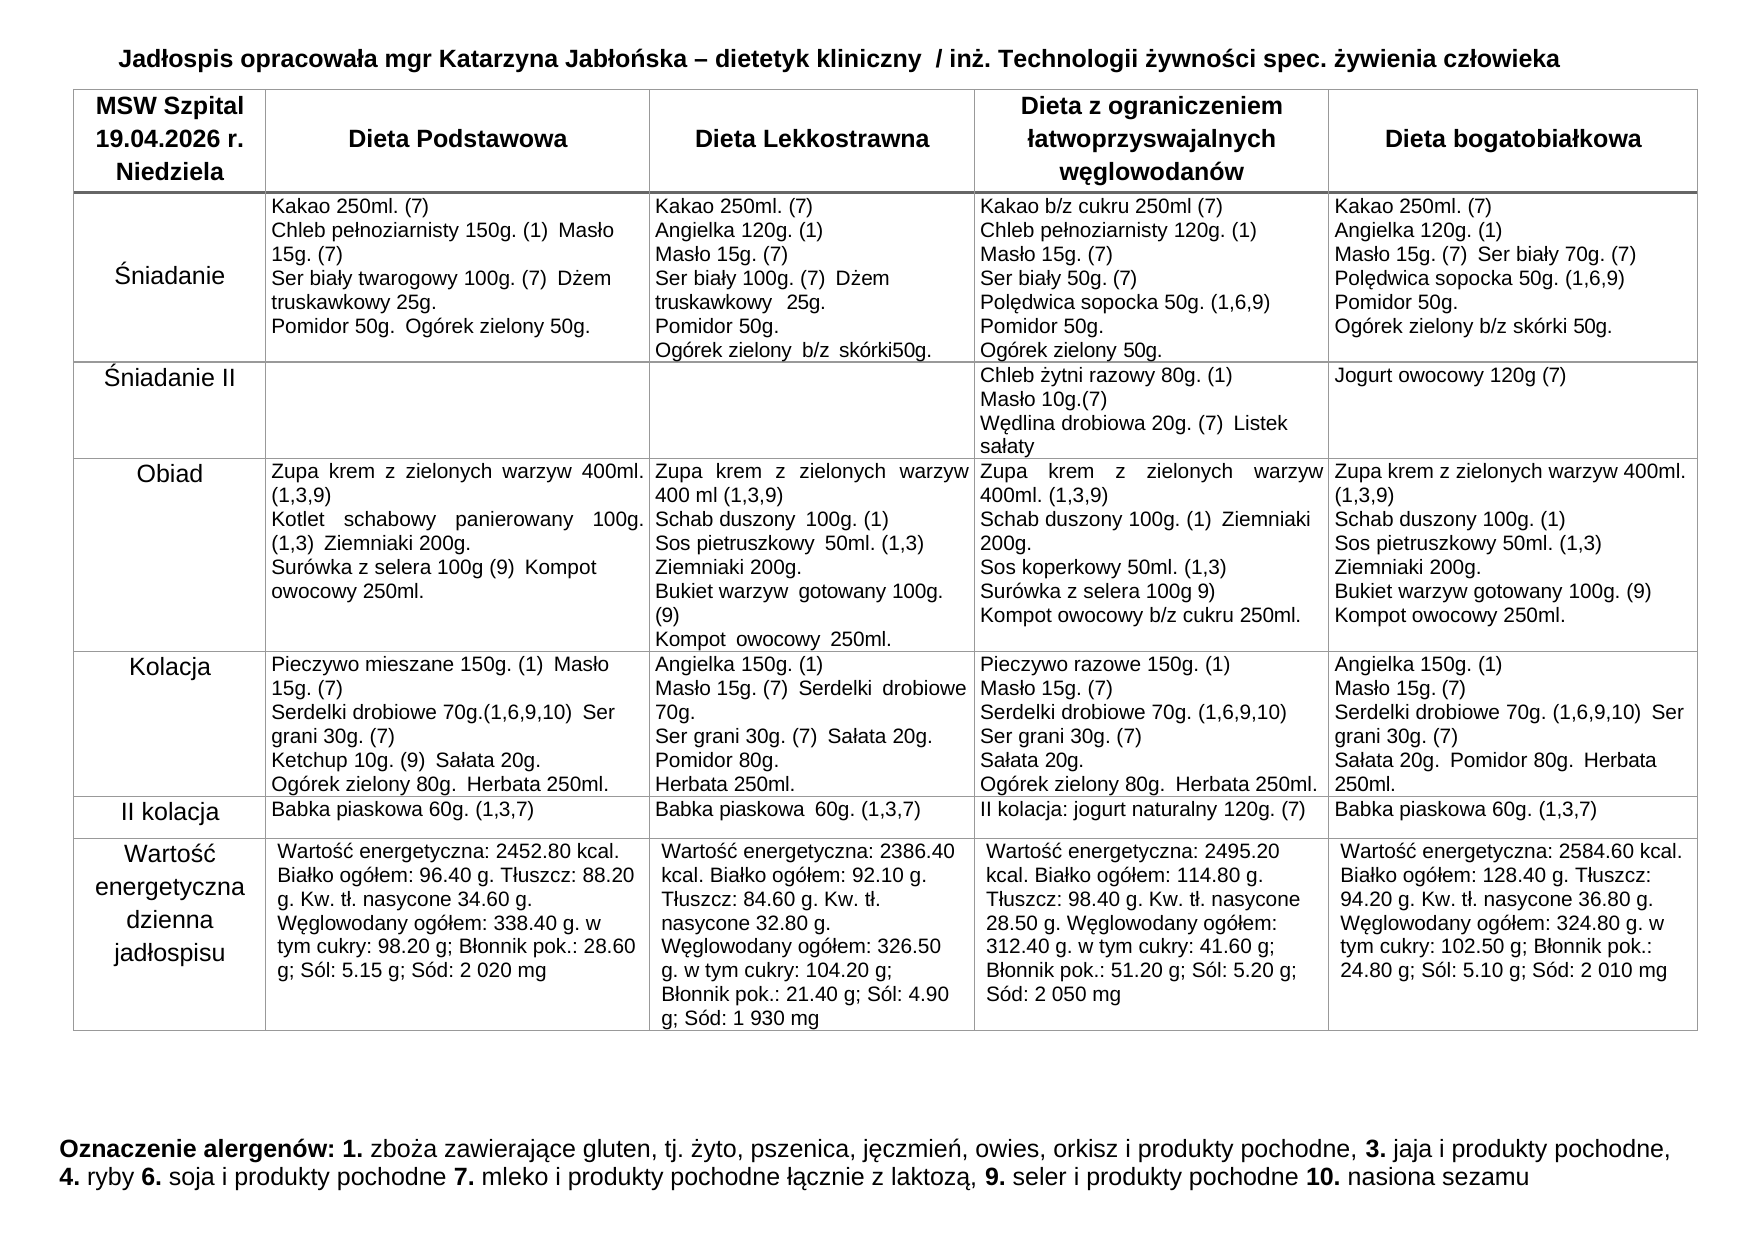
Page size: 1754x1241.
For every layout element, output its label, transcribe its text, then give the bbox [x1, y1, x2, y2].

table_cell Pieczywo razowe 150g. (1) Masło 15g. (7) Serdelki drobiowe 70g. (1,6,9,10) Ser grani 30g. (7) Sałata 20g. Ogórek zielony 80g. Herbata 250ml. [975, 652, 1328, 796]
table_cell Zupa krem z zielonych warzyw 400ml. (1,3,9) Schab duszony 100g. (1) Sos pietruszkowy 50ml. (1,3) Ziemniaki 200g. Bukiet warzyw gotowany 100g. (9) Kompot owocowy 250ml. [1329, 459, 1697, 651]
table_cell Śniadanie [74, 194, 265, 361]
table_cell Babka piaskowa 60g. (1,3,7) [650, 797, 974, 837]
table_cell Jogurt owocowy 120g (7) [1329, 363, 1697, 458]
table_cell Wartość energetyczna: 2584.60 kcal. Białko ogółem: 128.40 g. Tłuszcz: 94.20 g. Kw. tł. nasycone 36.80 g. Węglowodany ogółem: 324.80 g. w tym cukry: 102.50 g; Błonnik pok.: 24.80 g; Sól: 5.10 g; Sód: 2 010 mg [1329, 839, 1697, 1030]
table_cell Wartość energetyczna: 2386.40 kcal. Białko ogółem: 92.10 g. Tłuszcz: 84.60 g. Kw. tł. nasycone 32.80 g. Węglowodany ogółem: 326.50 g. w tym cukry: 104.20 g; Błonnik pok.: 21.40 g; Sól: 4.90 g; Sód: 1 930 mg [650, 839, 974, 1030]
table_cell II kolacja: jogurt naturalny 120g. (7) [975, 797, 1328, 837]
table_cell Babka piaskowa 60g. (1,3,7) [1329, 797, 1697, 837]
table_header Dieta z ograniczeniem łatwoprzyswajalnych węglowodanów [975, 90, 1328, 191]
table_cell Wartość energetyczna dzienna jadłospisu [74, 839, 265, 1030]
table_cell Kakao 250ml. (7) Angielka 120g. (1) Masło 15g. (7) Ser biały 70g. (7) Polędwica sopocka 50g. (1,6,9) Pomidor 50g. Ogórek zielony b/z skórki 50g. [1329, 194, 1697, 361]
table_cell Kakao 250ml. (7) Chleb pełnoziarnisty 150g. (1) Masło 15g. (7) Ser biały twarogowy 100g. (7) Dżem truskawkowy 25g. Pomidor 50g. Ogórek zielony 50g. [266, 194, 649, 361]
table_cell Śniadanie II [74, 363, 265, 458]
table_cell Wartość energetyczna: 2452.80 kcal. Białko ogółem: 96.40 g. Tłuszcz: 88.20 g. Kw. tł. nasycone 34.60 g. Węglowodany ogółem: 338.40 g. w tym cukry: 98.20 g; Błonnik pok.: 28.60 g; Sól: 5.15 g; Sód: 2 020 mg [266, 839, 649, 1030]
table_cell II kolacja [74, 797, 265, 837]
table_cell Zupa krem z zielonych warzyw 400ml. (1,3,9) Kotlet schabowy panierowany 100g. (1,3) Ziemniaki 200g. Surówka z selera 100g (9) Kompot owocowy 250ml. [266, 459, 649, 651]
table_cell Pieczywo mieszane 150g. (1) Masło 15g. (7) Serdelki drobiowe 70g.(1,6,9,10) Ser grani 30g. (7) Ketchup 10g. (9) Sałata 20g. Ogórek zielony 80g. Herbata 250ml. [266, 652, 649, 796]
table_header MSW Szpital 19.04.2026 r. Niedziela [74, 90, 265, 191]
table_cell Kakao b/z cukru 250ml (7) Chleb pełnoziarnisty 120g. (1) Masło 15g. (7) Ser biały 50g. (7) Polędwica sopocka 50g. (1,6,9) Pomidor 50g. Ogórek zielony 50g. [975, 194, 1328, 361]
table_cell Angielka 150g. (1) Masło 15g. (7) Serdelki drobiowe 70g. Ser grani 30g. (7) Sałata 20g. Pomidor 80g. Herbata 250ml. [650, 652, 974, 796]
table_cell Kakao 250ml. (7) Angielka 120g. (1) Masło 15g. (7) Ser biały 100g. (7) Dżem truskawkowy 25g. Pomidor 50g. Ogórek zielony b/z skórki50g. [650, 194, 974, 361]
table_cell Chleb żytni razowy 80g. (1) Masło 10g.(7) Wędlina drobiowa 20g. (7) Listek sałaty [975, 363, 1328, 458]
table_header Dieta Podstawowa [266, 90, 649, 191]
table_cell Zupa krem z zielonych warzyw 400ml. (1,3,9) Schab duszony 100g. (1) Ziemniaki 200g. Sos koperkowy 50ml. (1,3) Surówka z selera 100g 9) Kompot owocowy b/z cukru 250ml. [975, 459, 1328, 651]
table_cell Obiad [74, 459, 265, 651]
table_cell Babka piaskowa 60g. (1,3,7) [266, 797, 649, 837]
table_header Dieta bogatobiałkowa [1329, 90, 1697, 191]
table_header Dieta Lekkostrawna [650, 90, 974, 191]
table_cell Angielka 150g. (1) Masło 15g. (7) Serdelki drobiowe 70g. (1,6,9,10) Ser grani 30g. (7) Sałata 20g. Pomidor 80g. Herbata 250ml. [1329, 652, 1697, 796]
table_cell [266, 363, 649, 458]
table_cell Kolacja [74, 652, 265, 796]
table_cell Wartość energetyczna: 2495.20 kcal. Białko ogółem: 114.80 g. Tłuszcz: 98.40 g. Kw. tł. nasycone 28.50 g. Węglowodany ogółem: 312.40 g. w tym cukry: 41.60 g; Błonnik pok.: 51.20 g; Sól: 5.20 g; Sód: 2 050 mg [975, 839, 1328, 1030]
table_cell Zupa krem z zielonych warzyw 400 ml (1,3,9) Schab duszony 100g. (1) Sos pietruszkowy 50ml. (1,3) Ziemniaki 200g. Bukiet warzyw gotowany 100g. (9) Kompot owocowy 250ml. [650, 459, 974, 651]
table_cell [650, 363, 974, 458]
